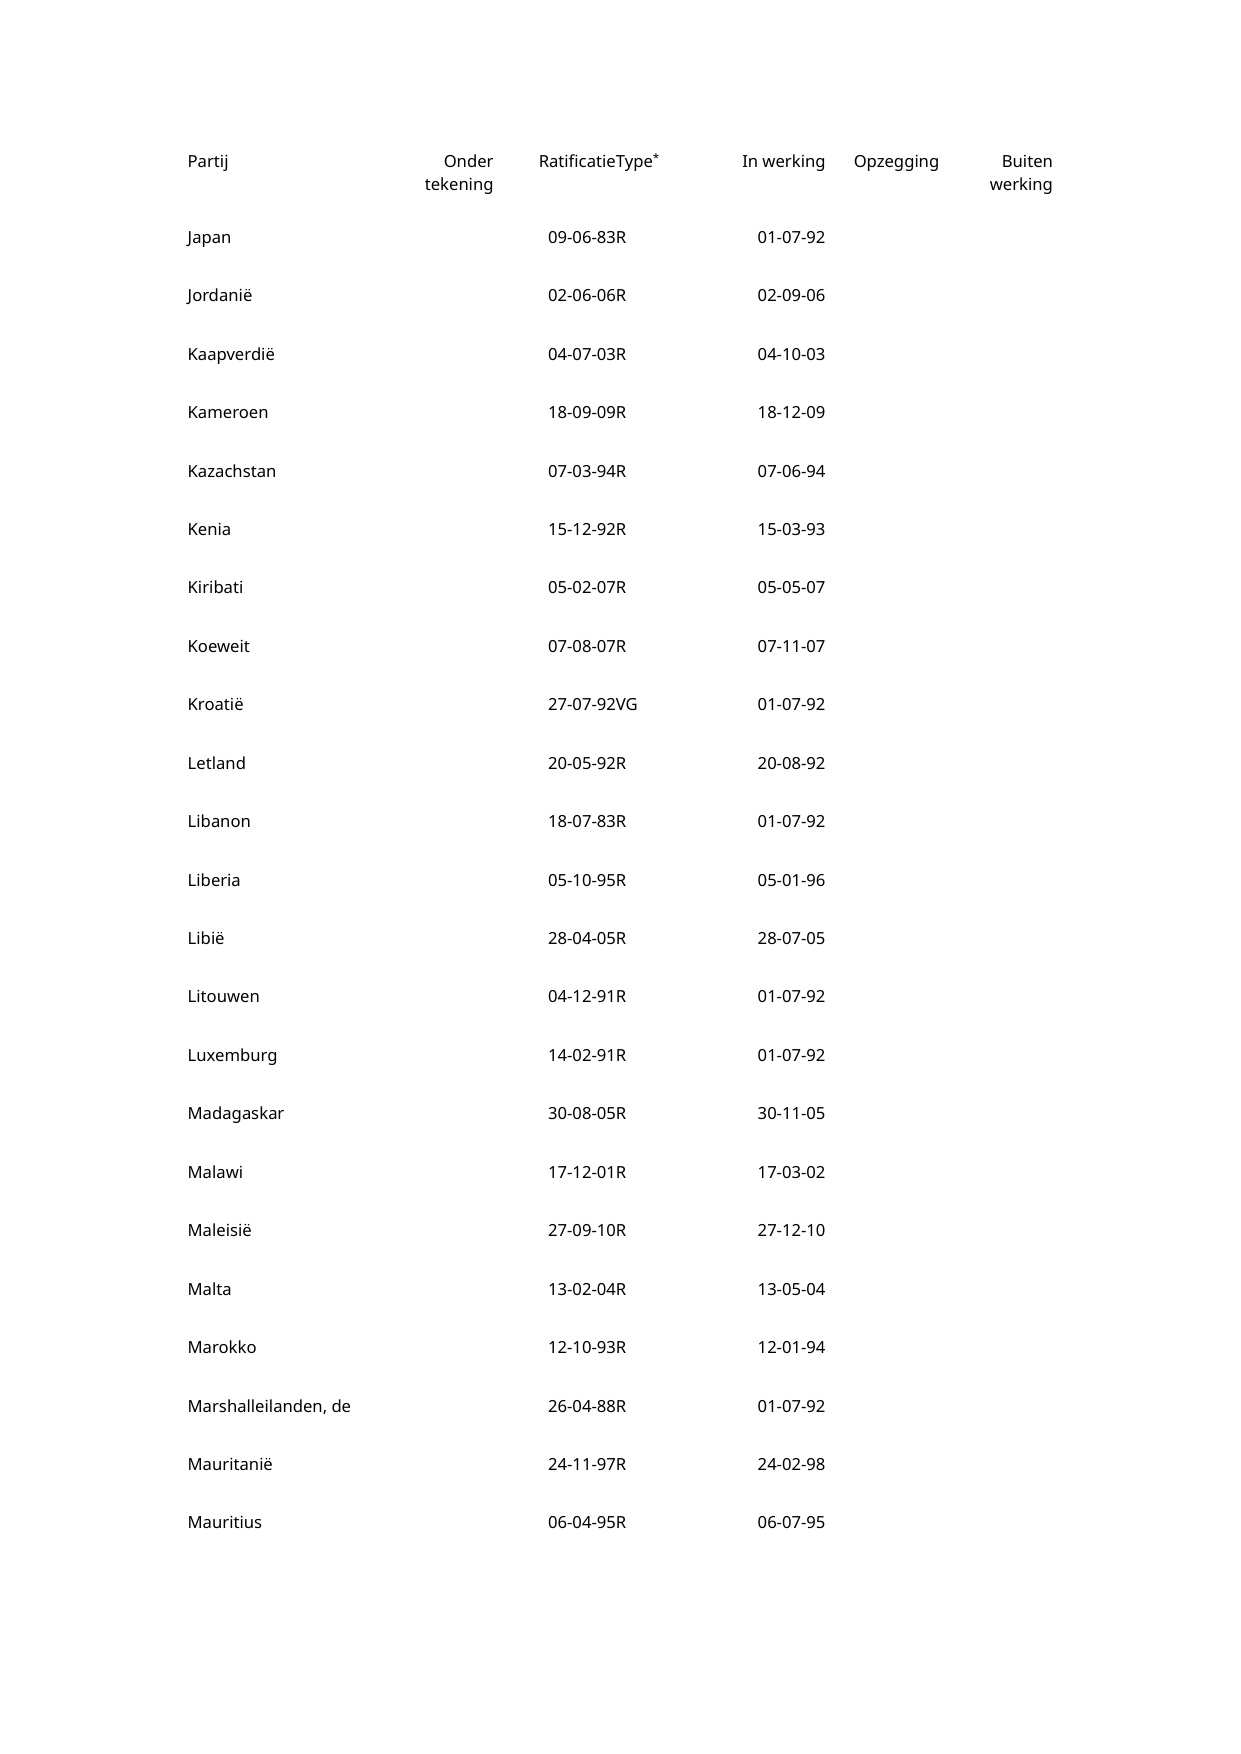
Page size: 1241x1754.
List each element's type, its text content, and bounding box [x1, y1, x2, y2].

table_cell [939, 1160, 1053, 1219]
table_cell [825, 1277, 939, 1336]
table_cell [939, 635, 1053, 693]
table_cell [371, 1219, 493, 1277]
table_cell [825, 810, 939, 868]
table_cell [371, 1394, 493, 1453]
table_cell Libië [188, 927, 371, 985]
table_cell 06-07-95 [703, 1511, 825, 1569]
table_header Onder tekening [371, 150, 493, 225]
table_cell [825, 693, 939, 751]
table_cell [825, 985, 939, 1043]
table_cell 24-02-98 [703, 1453, 825, 1511]
table_cell [371, 459, 493, 518]
table_cell [371, 810, 493, 868]
table_cell [371, 518, 493, 576]
table_cell R [616, 1277, 703, 1336]
table_cell [825, 1102, 939, 1160]
table_cell 12-10-93 [493, 1336, 616, 1394]
table_cell 02-09-06 [703, 284, 825, 342]
table_cell 14-02-91 [493, 1044, 616, 1102]
table_header Partij [188, 150, 371, 225]
table_cell 27-09-10 [493, 1219, 616, 1277]
table_cell R [616, 810, 703, 868]
table_cell [825, 1044, 939, 1102]
table_cell Mauritius [188, 1511, 371, 1569]
table_cell Litouwen [188, 985, 371, 1043]
table_cell 12-01-94 [703, 1336, 825, 1394]
table_cell 24-11-97 [493, 1453, 616, 1511]
table_cell [939, 518, 1053, 576]
table_cell Jordanië [188, 284, 371, 342]
table_cell Kiribati [188, 576, 371, 634]
table_cell [939, 1511, 1053, 1569]
table_cell [825, 1453, 939, 1511]
table_cell [939, 401, 1053, 459]
table_cell 04-12-91 [493, 985, 616, 1043]
table_cell 05-10-95 [493, 868, 616, 927]
table_header In werking [703, 150, 825, 225]
table_header Type* [616, 150, 703, 225]
table_cell 18-07-83 [493, 810, 616, 868]
table_cell [939, 576, 1053, 634]
table_cell [825, 225, 939, 284]
table_cell [939, 1102, 1053, 1160]
table_cell [371, 1336, 493, 1394]
table_cell [825, 868, 939, 927]
table_cell 26-04-88 [493, 1394, 616, 1453]
table_cell R [616, 1453, 703, 1511]
table_cell [825, 518, 939, 576]
table_cell [371, 868, 493, 927]
table_cell [371, 225, 493, 284]
table_cell 18-09-09 [493, 401, 616, 459]
table_cell 20-05-92 [493, 751, 616, 810]
table_cell [371, 1511, 493, 1569]
table_cell 07-08-07 [493, 635, 616, 693]
table_cell [371, 1160, 493, 1219]
table_cell R [616, 868, 703, 927]
table_cell [371, 927, 493, 985]
table_cell 18-12-09 [703, 401, 825, 459]
table_cell [371, 576, 493, 634]
table_cell [825, 284, 939, 342]
table_cell [939, 868, 1053, 927]
table_cell Luxemburg [188, 1044, 371, 1102]
table_cell 02-06-06 [493, 284, 616, 342]
table_cell [371, 1102, 493, 1160]
table_cell [939, 1453, 1053, 1511]
table_cell Koeweit [188, 635, 371, 693]
table_cell Japan [188, 225, 371, 284]
table_cell R [616, 985, 703, 1043]
table_cell [939, 225, 1053, 284]
table_cell 04-07-03 [493, 342, 616, 401]
table_cell [371, 985, 493, 1043]
table_cell [939, 1394, 1053, 1453]
table_cell 01-07-92 [703, 225, 825, 284]
table_cell [939, 985, 1053, 1043]
table_cell [939, 693, 1053, 751]
table_cell 17-03-02 [703, 1160, 825, 1219]
table_cell Maleisië [188, 1219, 371, 1277]
table_cell R [616, 518, 703, 576]
table_cell VG [616, 693, 703, 751]
table_cell [939, 1219, 1053, 1277]
table_cell R [616, 1102, 703, 1160]
table_cell [371, 284, 493, 342]
table_cell [825, 1394, 939, 1453]
table_cell R [616, 1336, 703, 1394]
table_cell 07-03-94 [493, 459, 616, 518]
table_cell [825, 1511, 939, 1569]
table_cell [825, 927, 939, 985]
table_cell 28-07-05 [703, 927, 825, 985]
table_header Opzegging [825, 150, 939, 225]
table_cell Malta [188, 1277, 371, 1336]
table_cell [371, 401, 493, 459]
table_cell Kazachstan [188, 459, 371, 518]
table_cell 09-06-83 [493, 225, 616, 284]
table_cell 28-04-05 [493, 927, 616, 985]
table_cell 01-07-92 [703, 693, 825, 751]
table_cell 17-12-01 [493, 1160, 616, 1219]
table_cell Kaapverdië [188, 342, 371, 401]
table_cell 05-01-96 [703, 868, 825, 927]
table_cell R [616, 459, 703, 518]
table_cell R [616, 751, 703, 810]
table_cell [939, 284, 1053, 342]
table_header Buiten werking [939, 150, 1053, 225]
table_cell Libanon [188, 810, 371, 868]
table_cell 15-03-93 [703, 518, 825, 576]
table_cell R [616, 1511, 703, 1569]
table_cell 01-07-92 [703, 810, 825, 868]
table_cell Malawi [188, 1160, 371, 1219]
table_cell 01-07-92 [703, 1044, 825, 1102]
table_cell 13-05-04 [703, 1277, 825, 1336]
table_cell 01-07-92 [703, 1394, 825, 1453]
table_cell R [616, 635, 703, 693]
table_cell 05-05-07 [703, 576, 825, 634]
table_cell R [616, 342, 703, 401]
table_cell R [616, 1394, 703, 1453]
table_cell [825, 576, 939, 634]
table_cell Marshalleilanden, de [188, 1394, 371, 1453]
table_cell Kroatië [188, 693, 371, 751]
table_cell 30-11-05 [703, 1102, 825, 1160]
table_cell [939, 1277, 1053, 1336]
table_cell 13-02-04 [493, 1277, 616, 1336]
table_cell [939, 927, 1053, 985]
table_cell [371, 1277, 493, 1336]
table_cell [939, 459, 1053, 518]
table_cell 20-08-92 [703, 751, 825, 810]
table_cell 01-07-92 [703, 985, 825, 1043]
table_cell R [616, 1219, 703, 1277]
table_cell 07-06-94 [703, 459, 825, 518]
table_cell Letland [188, 751, 371, 810]
table_cell Kameroen [188, 401, 371, 459]
table_cell [371, 1044, 493, 1102]
table_cell [939, 1336, 1053, 1394]
table_cell [371, 1453, 493, 1511]
table_cell [825, 459, 939, 518]
table_header Ratificatie [493, 150, 616, 225]
table_cell [825, 1219, 939, 1277]
table_cell Kenia [188, 518, 371, 576]
table_cell [825, 751, 939, 810]
table_cell 06-04-95 [493, 1511, 616, 1569]
table_cell [825, 401, 939, 459]
table_cell R [616, 927, 703, 985]
table_cell R [616, 284, 703, 342]
table_cell [939, 1044, 1053, 1102]
table_cell Mauritanië [188, 1453, 371, 1511]
table_cell 05-02-07 [493, 576, 616, 634]
table_cell [825, 1336, 939, 1394]
table_cell [825, 342, 939, 401]
table_cell [825, 1160, 939, 1219]
table_cell Madagaskar [188, 1102, 371, 1160]
table_cell [825, 635, 939, 693]
table_cell [371, 693, 493, 751]
table_cell 07-11-07 [703, 635, 825, 693]
table_cell R [616, 1044, 703, 1102]
table_cell [939, 810, 1053, 868]
table_cell Marokko [188, 1336, 371, 1394]
table_cell [371, 635, 493, 693]
table_cell R [616, 225, 703, 284]
table_cell 04-10-03 [703, 342, 825, 401]
table_cell 15-12-92 [493, 518, 616, 576]
table_cell [371, 751, 493, 810]
table_cell 27-07-92 [493, 693, 616, 751]
table_cell [939, 342, 1053, 401]
table_cell 30-08-05 [493, 1102, 616, 1160]
table_cell [939, 751, 1053, 810]
table_cell Liberia [188, 868, 371, 927]
table_cell R [616, 401, 703, 459]
table_cell R [616, 576, 703, 634]
table_cell 27-12-10 [703, 1219, 825, 1277]
table_cell [371, 342, 493, 401]
table_cell R [616, 1160, 703, 1219]
